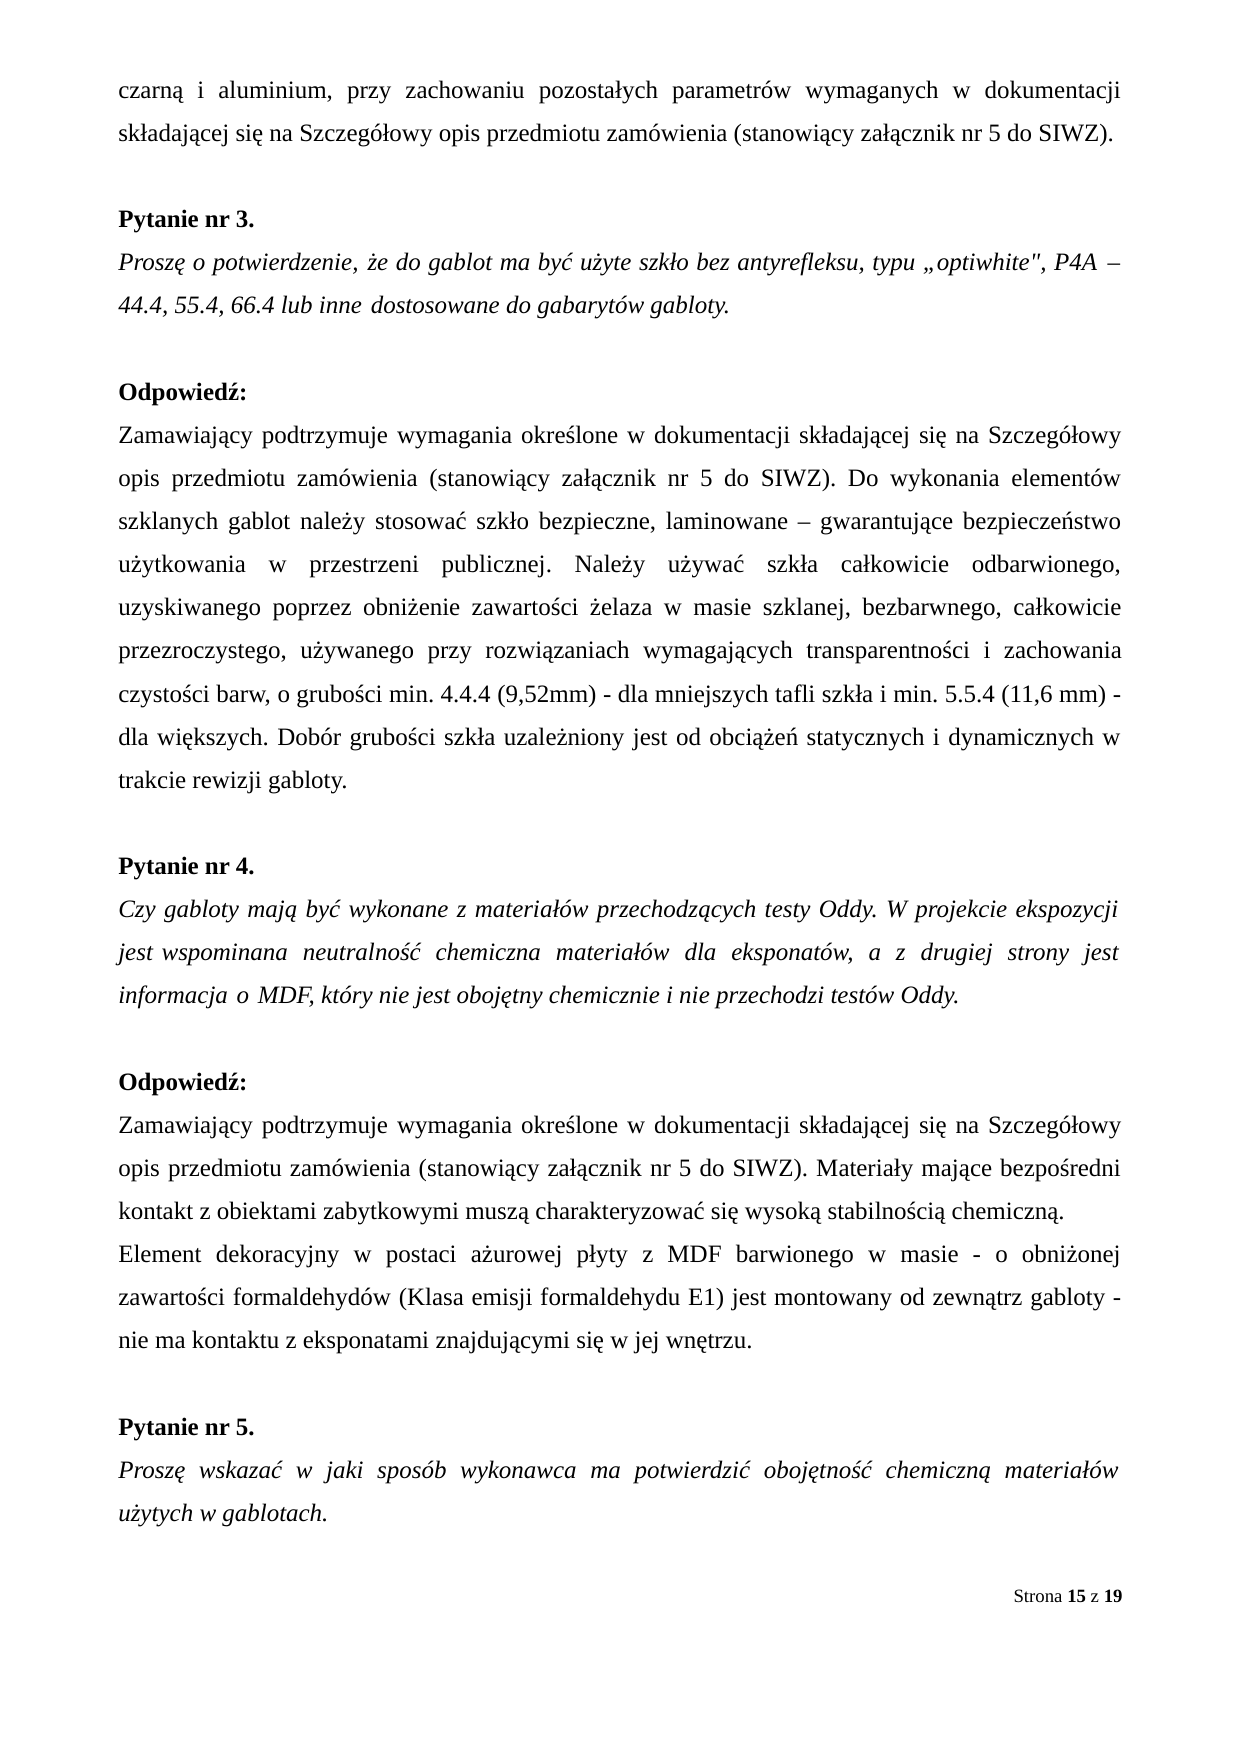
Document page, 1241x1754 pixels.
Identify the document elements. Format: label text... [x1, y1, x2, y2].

text Proszę o potwierdzenie, że do gablot ma być użyte szkło bez antyrefleksu, typu „optiwhite", P4A –44.4, 55.4, 66.4 lub inne dostosowane do gabarytów gabloty. [118, 247, 1122, 319]
text Element dekoracyjny w postaci ażurowej płyty z MDF barwionego w masie - o obniżonej zawartości formaldehydów (Klasa emisji formaldehydu E1) jest montowany od zewnątrz gabloty - nie ma kontaktu z eksponatami znajdującymi się w jej wnętrzu. [118, 1239, 1122, 1354]
text Czy gabloty mają być wykonane z materiałów przechodzących testy Oddy. W projekcie ekspozycji jest wspominana neutralność chemiczna materiałów dla eksponatów, a z drugiej strony jest informacja o MDF, który nie jest obojętny chemicznie i nie przechodzi testów Oddy. [118, 894, 1122, 1009]
text czarną i aluminium, przy zachowaniu pozostałych parametrów wymaganych w dokumentacji składającej się na Szczegółowy opis przedmiotu zamówienia (stanowiący załącznik nr 5 do SIWZ). [118, 75, 1122, 147]
text Proszę wskazać w jaki sposób wykonawca ma potwierdzić obojętność chemiczną materiałów użytych w gablotach. [118, 1455, 1122, 1527]
text Zamawiający podtrzymuje wymagania określone w dokumentacji składającej się na Szczegółowy opis przedmiotu zamówienia (stanowiący załącznik nr 5 do SIWZ). Materiały mające bezpośredni kontakt z obiektami zabytkowymi muszą charakteryzować się wysoką stabilnością chemiczną. [118, 1110, 1122, 1225]
text Pytanie nr 3. [118, 204, 1122, 233]
text Zamawiający podtrzymuje wymagania określone w dokumentacji składającej się na Szczegółowy opis przedmiotu zamówienia (stanowiący załącznik nr 5 do SIWZ). Do wykonania elementów szklanych gablot należy stosować szkło bezpieczne, laminowane – gwarantujące bezpieczeństwo użytkowania w przestrzeni publicznej. Należy używać szkła całkowicie odbarwionego, uzyskiwanego poprzez obniżenie zawartości żelaza w masie szklanej, bezbarwnego, całkowicie przezroczystego, używanego przy rozwiązaniach wymagających transparentności i zachowania czystości barw, o grubości min. 4.4.4 (9,52mm) - dla mniejszych tafli szkła i min. 5.5.4 (11,6 mm) - dla większych. Dobór grubości szkła uzależniony jest od obciążeń statycznych i dynamicznych w trakcie rewizji gabloty. [118, 420, 1122, 794]
text Pytanie nr 4. [118, 851, 1122, 880]
text Odpowiedź: [118, 1067, 1122, 1096]
text Odpowiedź: [118, 377, 1122, 406]
text Pytanie nr 5. [118, 1412, 1122, 1441]
